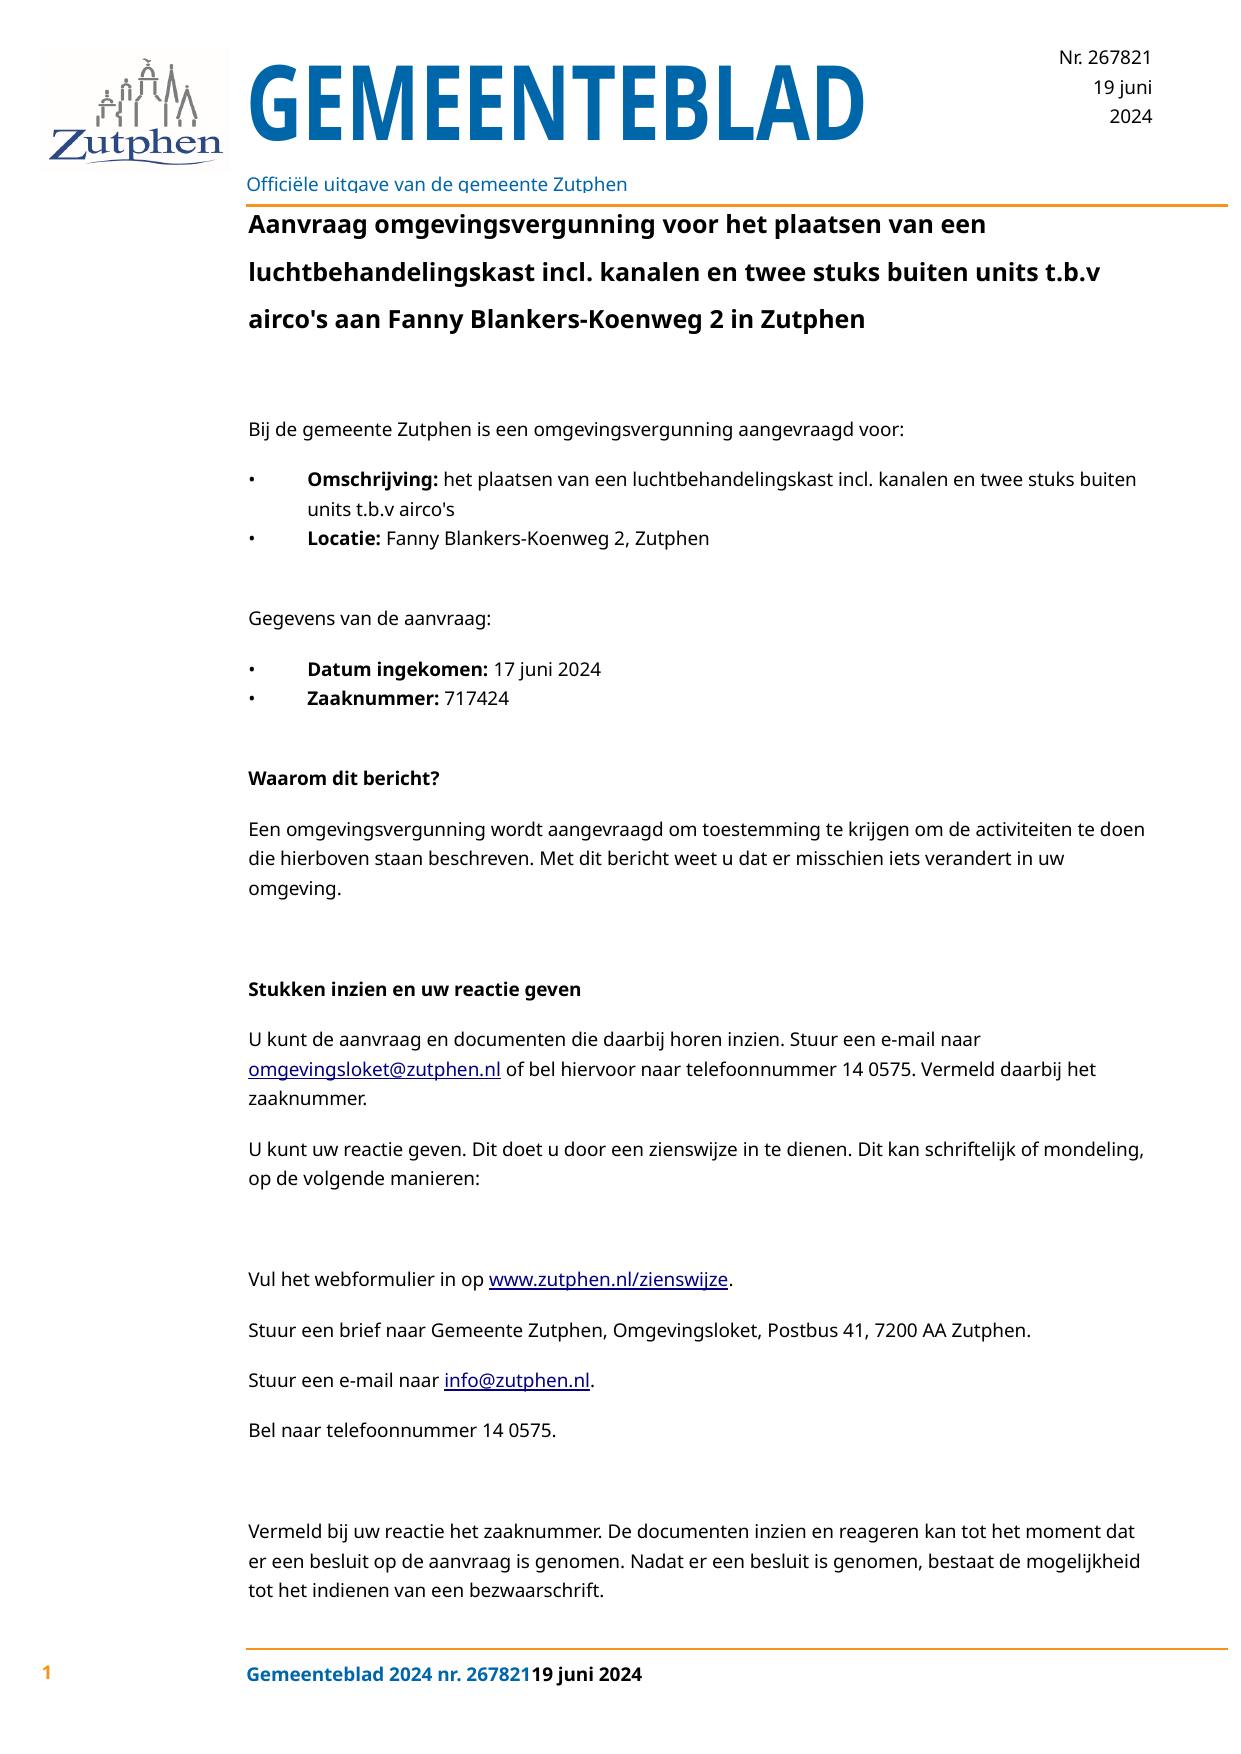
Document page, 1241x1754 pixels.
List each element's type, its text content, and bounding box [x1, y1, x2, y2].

text Stukken inzien en uw reactie geven [248, 976, 1152, 1002]
text Vul het webformulier in op www.zutphen.nl/zienswijze. [248, 1266, 1152, 1292]
picture [41, 47, 231, 172]
text U kunt uw reactie geven. Dit doet u door een zienswijze in te dienen. Dit kan schriftelijk of mondeling, op de volgende manieren: [248, 1136, 1152, 1191]
text Gegevens van de aanvraag: [248, 606, 1152, 631]
text Bij de gemeente Zutphen is een omgevingsvergunning aangevraagd voor: [248, 416, 1152, 442]
text U kunt de aanvraag en documenten die daarbij horen inzien. Stuur een e-mail naar omgevingsloket@zutphen.nl of bel hiervoor naar telefoonnummer 14 0575. Vermeld daarbij het zaaknummer. [248, 1026, 1152, 1111]
text Bel naar telefoonnummer 14 0575. [248, 1418, 1152, 1443]
list Zaaknummer: 717424 [248, 686, 1152, 711]
text Een omgevingsvergunning wordt aangevraagd om toestemming te krijgen om de activiteiten te doen die hierboven staan beschreven. Met dit bericht weet u dat er misschien iets verandert in uw omgeving. [248, 816, 1152, 901]
text Waarom dit bericht? [248, 766, 1152, 791]
list Datum ingekomen: 17 juni 2024 [248, 656, 1152, 682]
list Locatie: Fanny Blankers-Koenweg 2, Zutphen [248, 526, 1152, 551]
list Omschrijving: het plaatsen van een luchtbehandelingskast incl. kanalen en twee stuks buiten units t.b.v airco's [248, 466, 1152, 522]
text Aanvraag omgevingsvergunning voor het plaatsen van een luchtbehandelingskast incl. kanalen en twee stuks buiten units t.b.v airco's aan Fanny Blankers-Koenweg 2 in Zutphen [248, 207, 1152, 336]
text Stuur een e-mail naar info@zutphen.nl. [248, 1367, 1152, 1393]
text Stuur een brief naar Gemeente Zutphen, Omgevingsloket, Postbus 41, 7200 AA Zutphen. [248, 1317, 1152, 1342]
text Vermeld bij uw reactie het zaaknummer. De documenten inzien en reageren kan tot het moment dat er een besluit op de aanvraag is genomen. Nadat er een besluit is genomen, bestaat de mogelijkheid tot het indienen van een bezwaarschrift. [248, 1518, 1152, 1603]
